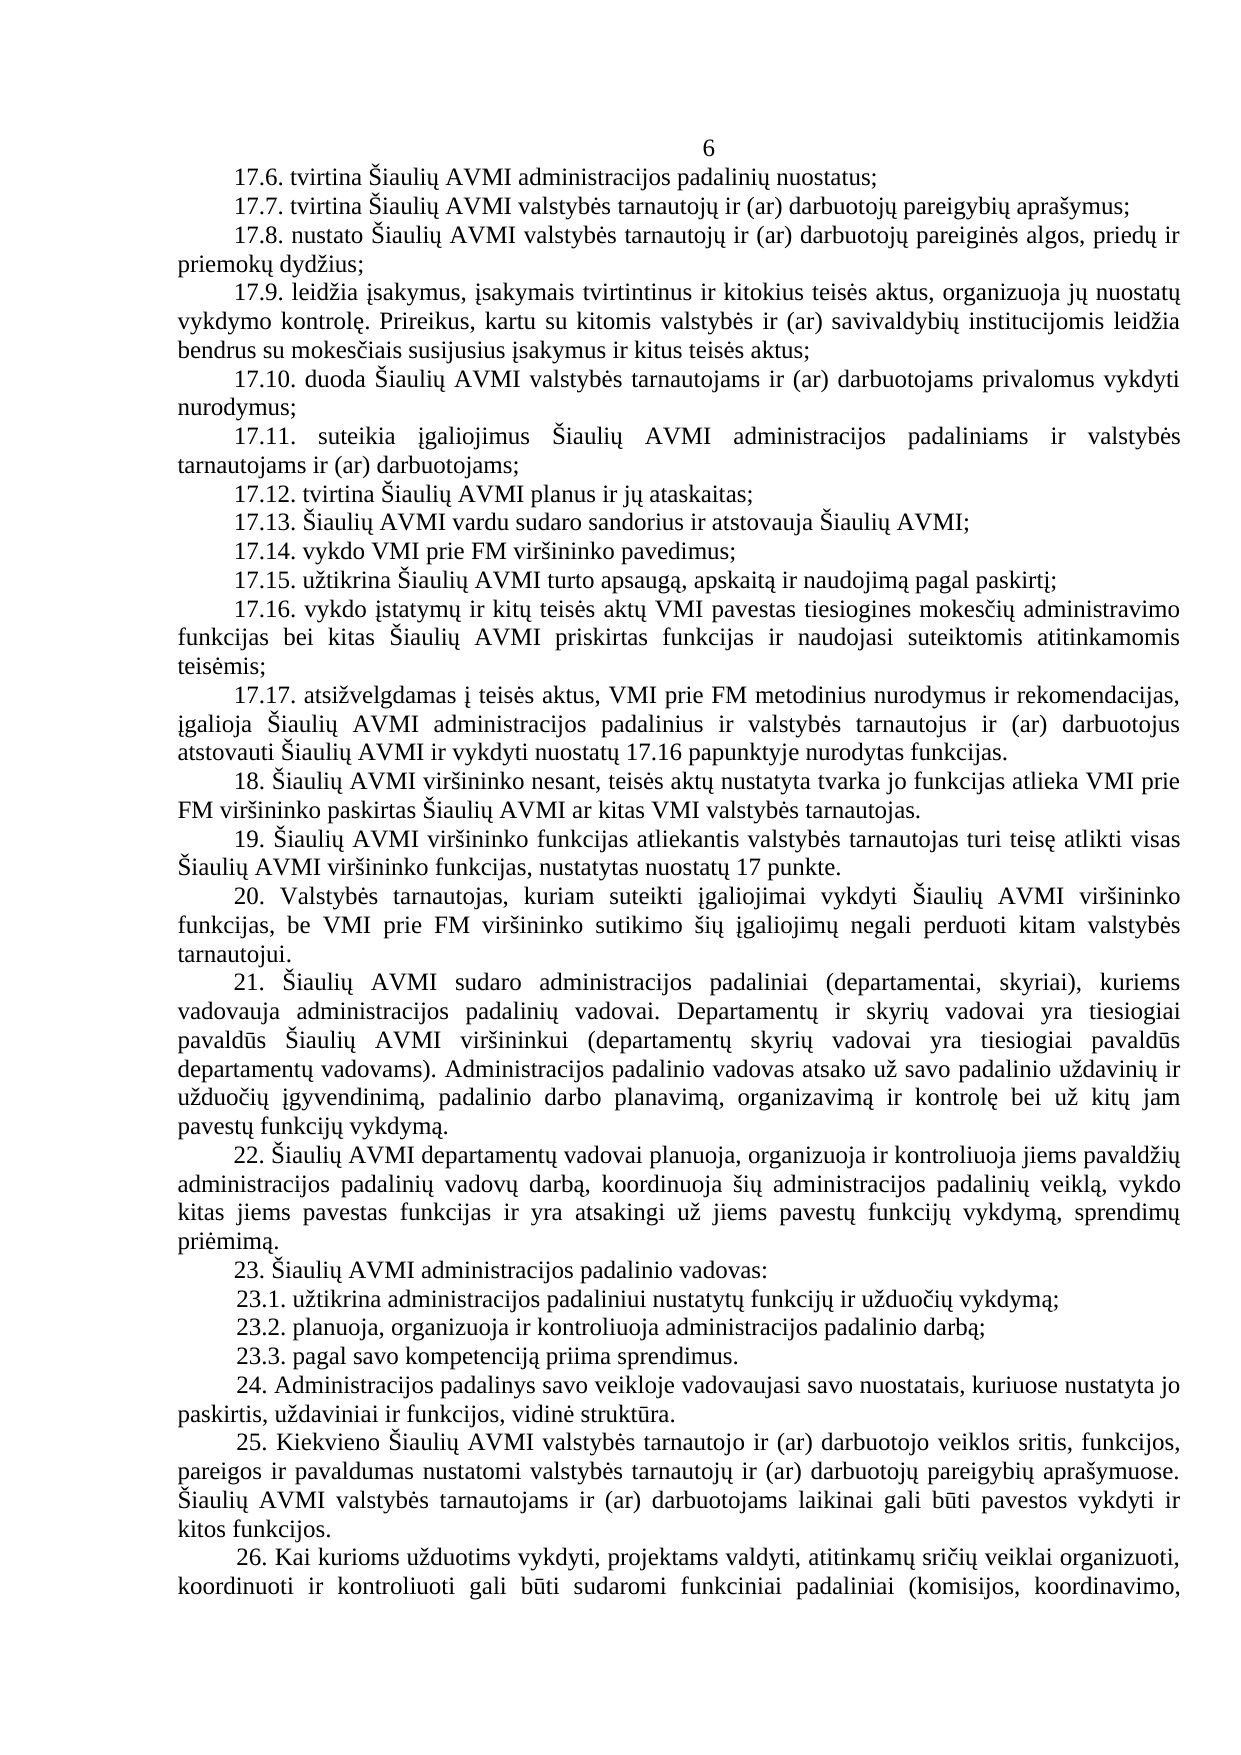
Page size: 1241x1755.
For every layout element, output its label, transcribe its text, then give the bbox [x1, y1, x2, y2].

text 23.3. pagal savo kompetenciją priima sprendimus. [177, 1341, 1181, 1370]
text 25. Kiekvieno Šiaulių AVMI valstybės tarnautojo ir (ar) darbuotojo veiklos sritis, funkcijos, pareigos ir pavaldumas nustatomi valstybės tarnautojų ir (ar) darbuotojų pareigybių aprašymuose. Šiaulių AVMI valstybės tarnautojams ir (ar) darbuotojams laikinai gali būti pavestos vykdyti ir kitos funkcijos. [177, 1427, 1181, 1542]
text 23.1. užtikrina administracijos padaliniui nustatytų funkcijų ir užduočių vykdymą; [177, 1284, 1181, 1312]
text 17.6. tvirtina Šiaulių AVMI administracijos padalinių nuostatus; [177, 162, 1181, 191]
text 23.2. planuoja, organizuoja ir kontroliuoja administracijos padalinio darbą; [177, 1312, 1181, 1341]
text 18. Šiaulių AVMI viršininko nesant, teisės aktų nustatyta tvarka jo funkcijas atlieka VMI prie FM viršininko paskirtas Šiaulių AVMI ar kitas VMI valstybės tarnautojas. [177, 766, 1181, 824]
text 21. Šiaulių AVMI sudaro administracijos padaliniai (departamentai, skyriai), kuriems vadovauja administracijos padalinių vadovai. Departamentų ir skyrių vadovai yra tiesiogiai pavaldūs Šiaulių AVMI viršininkui (departamentų skyrių vadovai yra tiesiogiai pavaldūs departamentų vadovams). Administracijos padalinio vadovas atsako už savo padalinio uždavinių ir užduočių įgyvendinimą, padalinio darbo planavimą, organizavimą ir kontrolę bei už kitų jam pavestų funkcijų vykdymą. [177, 967, 1181, 1140]
text 17.15. užtikrina Šiaulių AVMI turto apsaugą, apskaitą ir naudojimą pagal paskirtį; [177, 565, 1181, 594]
text 23. Šiaulių AVMI administracijos padalinio vadovas: [177, 1255, 1181, 1284]
text 17.16. vykdo įstatymų ir kitų teisės aktų VMI pavestas tiesiogines mokesčių administravimo funkcijas bei kitas Šiaulių AVMI priskirtas funkcijas ir naudojasi suteiktomis atitinkamomis teisėmis; [177, 594, 1181, 680]
text 19. Šiaulių AVMI viršininko funkcijas atliekantis valstybės tarnautojas turi teisę atlikti visas Šiaulių AVMI viršininko funkcijas, nustatytas nuostatų 17 punkte. [177, 824, 1181, 881]
text 17.14. vykdo VMI prie FM viršininko pavedimus; [177, 536, 1181, 565]
text 17.13. Šiaulių AVMI vardu sudaro sandorius ir atstovauja Šiaulių AVMI; [177, 507, 1181, 536]
text 20. Valstybės tarnautojas, kuriam suteikti įgaliojimai vykdyti Šiaulių AVMI viršininko funkcijas, be VMI prie FM viršininko sutikimo šių įgaliojimų negali perduoti kitam valstybės tarnautojui. [177, 881, 1181, 967]
text 17.12. tvirtina Šiaulių AVMI planus ir jų ataskaitas; [177, 479, 1181, 507]
text 17.10. duoda Šiaulių AVMI valstybės tarnautojams ir (ar) darbuotojams privalomus vykdyti nurodymus; [177, 364, 1181, 421]
text 17.11. suteikia įgaliojimus Šiaulių AVMI administracijos padaliniams ir valstybės tarnautojams ir (ar) darbuotojams; [177, 421, 1181, 479]
text 24. Administracijos padalinys savo veikloje vadovaujasi savo nuostatais, kuriuose nustatyta jo paskirtis, uždaviniai ir funkcijos, vidinė struktūra. [177, 1370, 1181, 1427]
text 26. Kai kurioms užduotims vykdyti, projektams valdyti, atitinkamų sričių veiklai organizuoti, koordinuoti ir kontroliuoti gali būti sudaromi funkciniai padaliniai (komisijos, koordinavimo, [177, 1542, 1181, 1600]
text 17.8. nustato Šiaulių AVMI valstybės tarnautojų ir (ar) darbuotojų pareiginės algos, priedų ir priemokų dydžius; [177, 220, 1181, 277]
text 22. Šiaulių AVMI departamentų vadovai planuoja, organizuoja ir kontroliuoja jiems pavaldžių administracijos padalinių vadovų darbą, koordinuoja šių administracijos padalinių veiklą, vykdo kitas jiems pavestas funkcijas ir yra atsakingi už jiems pavestų funkcijų vykdymą, sprendimų priėmimą. [177, 1140, 1181, 1255]
text 17.7. tvirtina Šiaulių AVMI valstybės tarnautojų ir (ar) darbuotojų pareigybių aprašymus; [177, 191, 1181, 220]
text 17.9. leidžia įsakymus, įsakymais tvirtintinus ir kitokius teisės aktus, organizuoja jų nuostatų vykdymo kontrolę. Prireikus, kartu su kitomis valstybės ir (ar) savivaldybių institucijomis leidžia bendrus su mokesčiais susijusius įsakymus ir kitus teisės aktus; [177, 277, 1181, 364]
text 17.17. atsižvelgdamas į teisės aktus, VMI prie FM metodinius nurodymus ir rekomendacijas, įgalioja Šiaulių AVMI administracijos padalinius ir valstybės tarnautojus ir (ar) darbuotojus atstovauti Šiaulių AVMI ir vykdyti nuostatų 17.16 papunktyje nurodytas funkcijas. [177, 680, 1181, 766]
